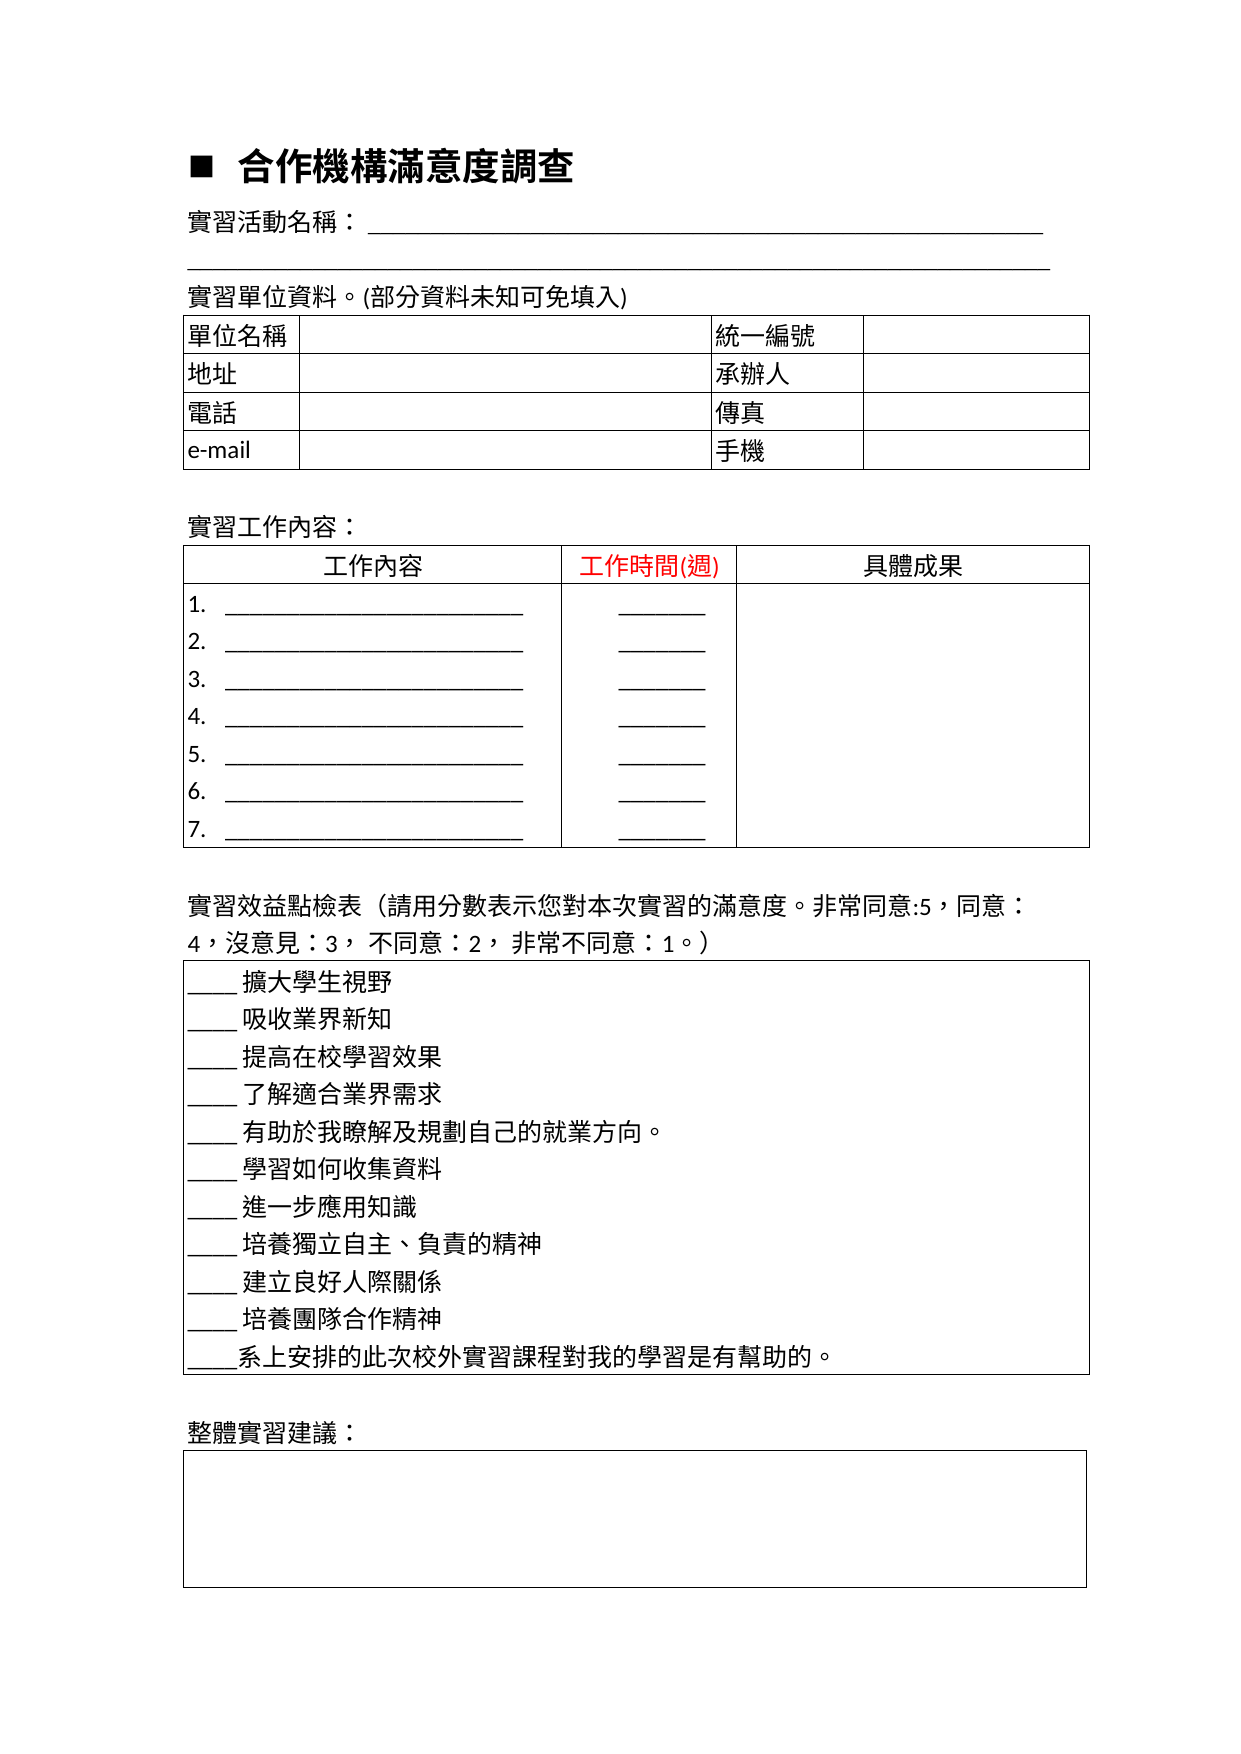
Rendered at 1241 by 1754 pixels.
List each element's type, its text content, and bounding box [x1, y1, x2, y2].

table_cell 電話 [184, 393, 299, 430]
table_cell [864, 354, 1089, 392]
table_cell ________________________ ________________________ ________________________ ________________________ ________________________ ________________________ ________________________ [184, 584, 561, 847]
table_header 單位名稱 [184, 316, 299, 353]
table_header 工作內容 [184, 546, 561, 583]
table_cell e-mail [184, 431, 299, 469]
table_cell [737, 584, 1089, 847]
table_cell 地址 [184, 354, 299, 392]
text 實習單位資料。(部分資料未知可免填入) [187, 277, 1053, 314]
list 合作機構滿意度調查 [187, 127, 1053, 202]
table_cell [300, 393, 711, 430]
table_cell _______ _______ _______ _______ _______ _______ _______ [562, 584, 736, 847]
table_cell [864, 431, 1089, 469]
text 實習效益點檢表（請用分數表示您對本次實習的滿意度。非常同意:5，同意：4，沒意見：3， 不同意：2， 非常不同意：1。） [187, 885, 1053, 960]
text 實習活動名稱： ___________________________________________________________________________________________________________________________ [187, 202, 1053, 277]
table_cell [300, 431, 711, 469]
table_header [184, 1451, 1086, 1587]
table_cell 傳真 [712, 393, 863, 430]
table_header 具體成果 [737, 546, 1089, 583]
table_header ____ 擴大學生視野 ____ 吸收業界新知 ____ 提高在校學習效果 ____ 了解適合業界需求 ____ 有助於我瞭解及規劃自己的就業方向。 ____ 學習如何收集資料 ____ 進一步應用知識 ____ 培養獨立自主、負責的精神 ____ 建立良好人際關係 ____ 培養團隊合作精神 ____系上安排的此次校外實習課程對我的學習是有幫助的。 [184, 961, 1089, 1374]
table_header 統一編號 [712, 316, 863, 353]
table_cell 手機 [712, 431, 863, 469]
text 整體實習建議： [187, 1412, 1053, 1450]
table_header [300, 316, 711, 353]
table_cell 承辦人 [712, 354, 863, 392]
text 實習工作內容： [187, 507, 1053, 545]
table_header 工作時間(週) [562, 546, 736, 583]
table_cell [864, 393, 1089, 430]
table_header [864, 316, 1089, 353]
table_cell [300, 354, 711, 392]
